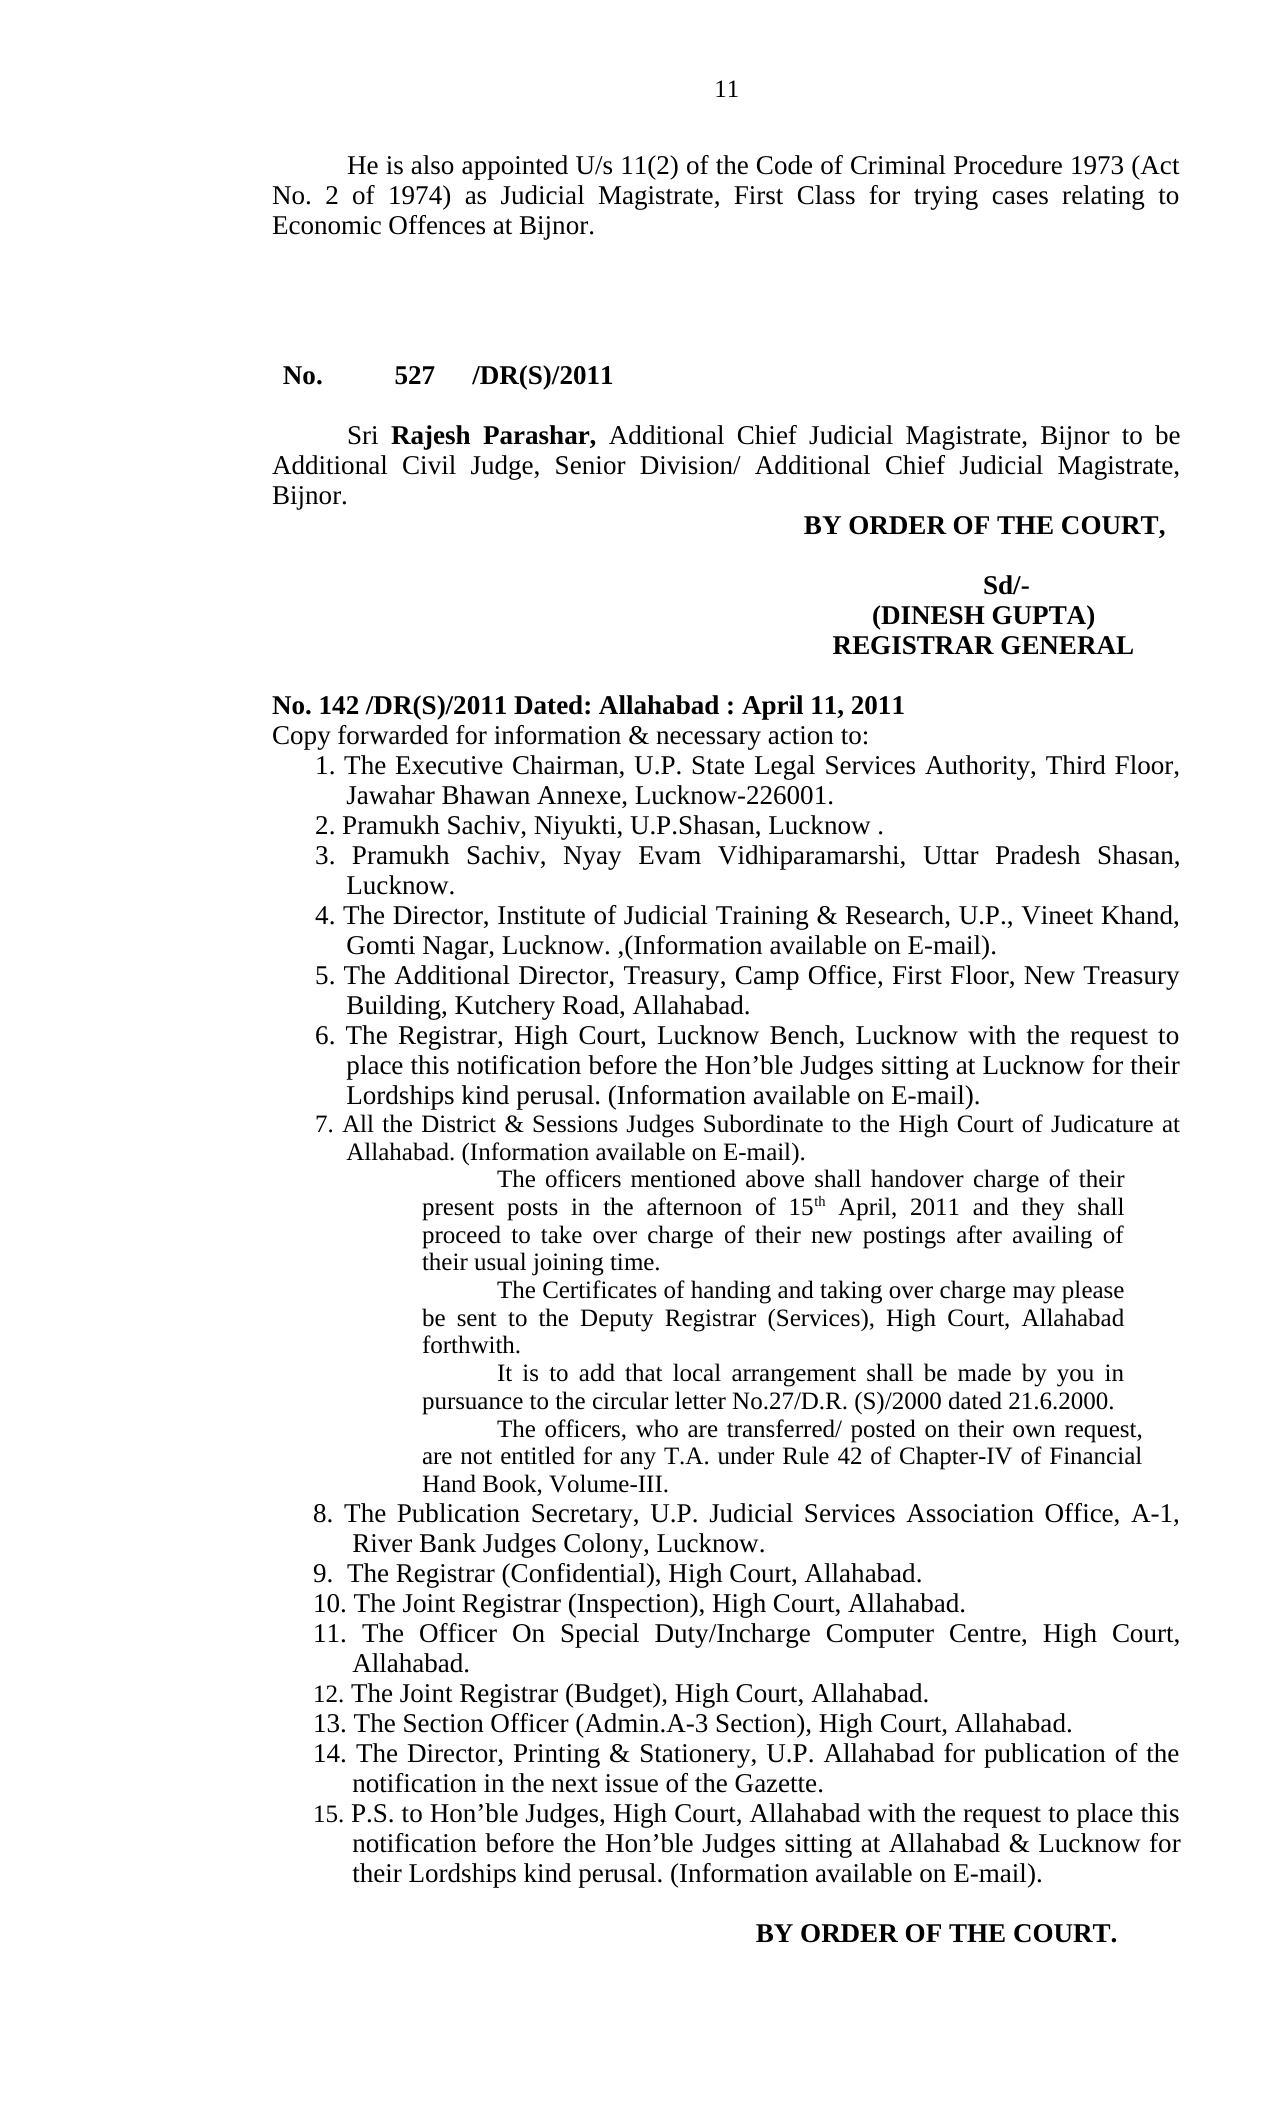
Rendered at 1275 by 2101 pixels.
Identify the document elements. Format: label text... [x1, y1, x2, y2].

table_header /DR(S)/2011 [461, 360, 641, 390]
list The Joint Registrar (Budget), High Court, Allahabad. [313, 1678, 1181, 1708]
text The officers mentioned above shall handover charge of their present posts in the afternoon of 15th April, 2011 and they shall proceed to take over charge of their new postings after availing of their usual joining time. [422, 1165, 1125, 1276]
list The Section Officer (Admin.A-3 Section), High Court, Allahabad. [313, 1708, 1181, 1738]
list P.S. to Hon’ble Judges, High Court, Allahabad with the request to place this notification before the Hon’ble Judges sitting at Allahabad & Lucknow for their Lordships kind perusal. (Information available on E-mail). [313, 1798, 1181, 1888]
text The officers, who are transferred/ posted on their own request, are not entitled for any T.A. under Rule 42 of Chapter-IV of Financial Hand Book, Volume-III. [422, 1415, 1144, 1498]
list The Registrar (Confidential), High Court, Allahabad. [313, 1558, 1181, 1588]
list All the District & Sessions Judges Subordinate to the High Court of Judicature at Allahabad. (Information available on E-mail). [315, 1110, 1181, 1165]
table_header [346, 360, 461, 390]
list The Registrar, High Court, Lucknow Bench, Lucknow with the request to place this notification before the Hon’ble Judges sitting at Lucknow for their Lordships kind perusal. (Information available on E-mail). [315, 1020, 1181, 1110]
text BY ORDER OF THE COURT, [722, 510, 1181, 540]
list Pramukh Sachiv, Niyukti, U.P.Shasan, Lucknow . [315, 810, 1181, 840]
list The Officer On Special Duty/Incharge Computer Centre, High Court, Allahabad. [313, 1618, 1181, 1678]
text Sd/- [272, 570, 1183, 600]
text REGISTRAR GENERAL [272, 630, 1183, 660]
text He is also appointed U/s 11(2) of the Code of Criminal Procedure 1973 (Act No. 2 of 1974) as Judicial Magistrate, First Class for trying cases relating to Economic Offences at Bijnor. [272, 150, 1181, 240]
text The Certificates of handing and taking over charge may please be sent to the Deputy Registrar (Services), High Court, Allahabad forthwith. [422, 1276, 1125, 1359]
list The Publication Secretary, U.P. Judicial Services Association Office, A-1, River Bank Judges Colony, Lucknow. [313, 1498, 1181, 1558]
table_header No. [271, 360, 346, 390]
list Pramukh Sachiv, Nyay Evam Vidhiparamarshi, Uttar Pradesh Shasan, Lucknow. [315, 840, 1181, 900]
list The Director, Institute of Judicial Training & Research, U.P., Vineet Khand, Gomti Nagar, Lucknow. ,(Information available on E-mail). [315, 900, 1181, 960]
text BY ORDER OF THE COURT. [722, 1918, 1181, 1948]
list The Additional Director, Treasury, Camp Office, First Floor, New Treasury Building, Kutchery Road, Allahabad. [315, 960, 1181, 1020]
text Sri Rajesh Parashar, Additional Chief Judicial Magistrate, Bijnor to be Additional Civil Judge, Senior Division/ Additional Chief Judicial Magistrate, Bijnor. [272, 420, 1181, 510]
text It is to add that local arrangement shall be made by you in pursuance to the circular letter No.27/D.R. (S)/2000 dated 21.6.2000. [422, 1359, 1125, 1415]
text Copy forwarded for information & necessary action to: [272, 720, 1181, 750]
subtitle No. 142 /DR(S)/2011 Dated: Allahabad : April 11, 2011 [272, 690, 1181, 720]
list The Executive Chairman, U.P. State Legal Services Authority, Third Floor, Jawahar Bhawan Annexe, Lucknow-226001. [315, 750, 1181, 810]
text (DINESH GUPTA) [272, 600, 1183, 630]
list The Joint Registrar (Inspection), High Court, Allahabad. [313, 1588, 1181, 1618]
list The Director, Printing & Stationery, U.P. Allahabad for publication of the notification in the next issue of the Gazette. [313, 1738, 1181, 1798]
